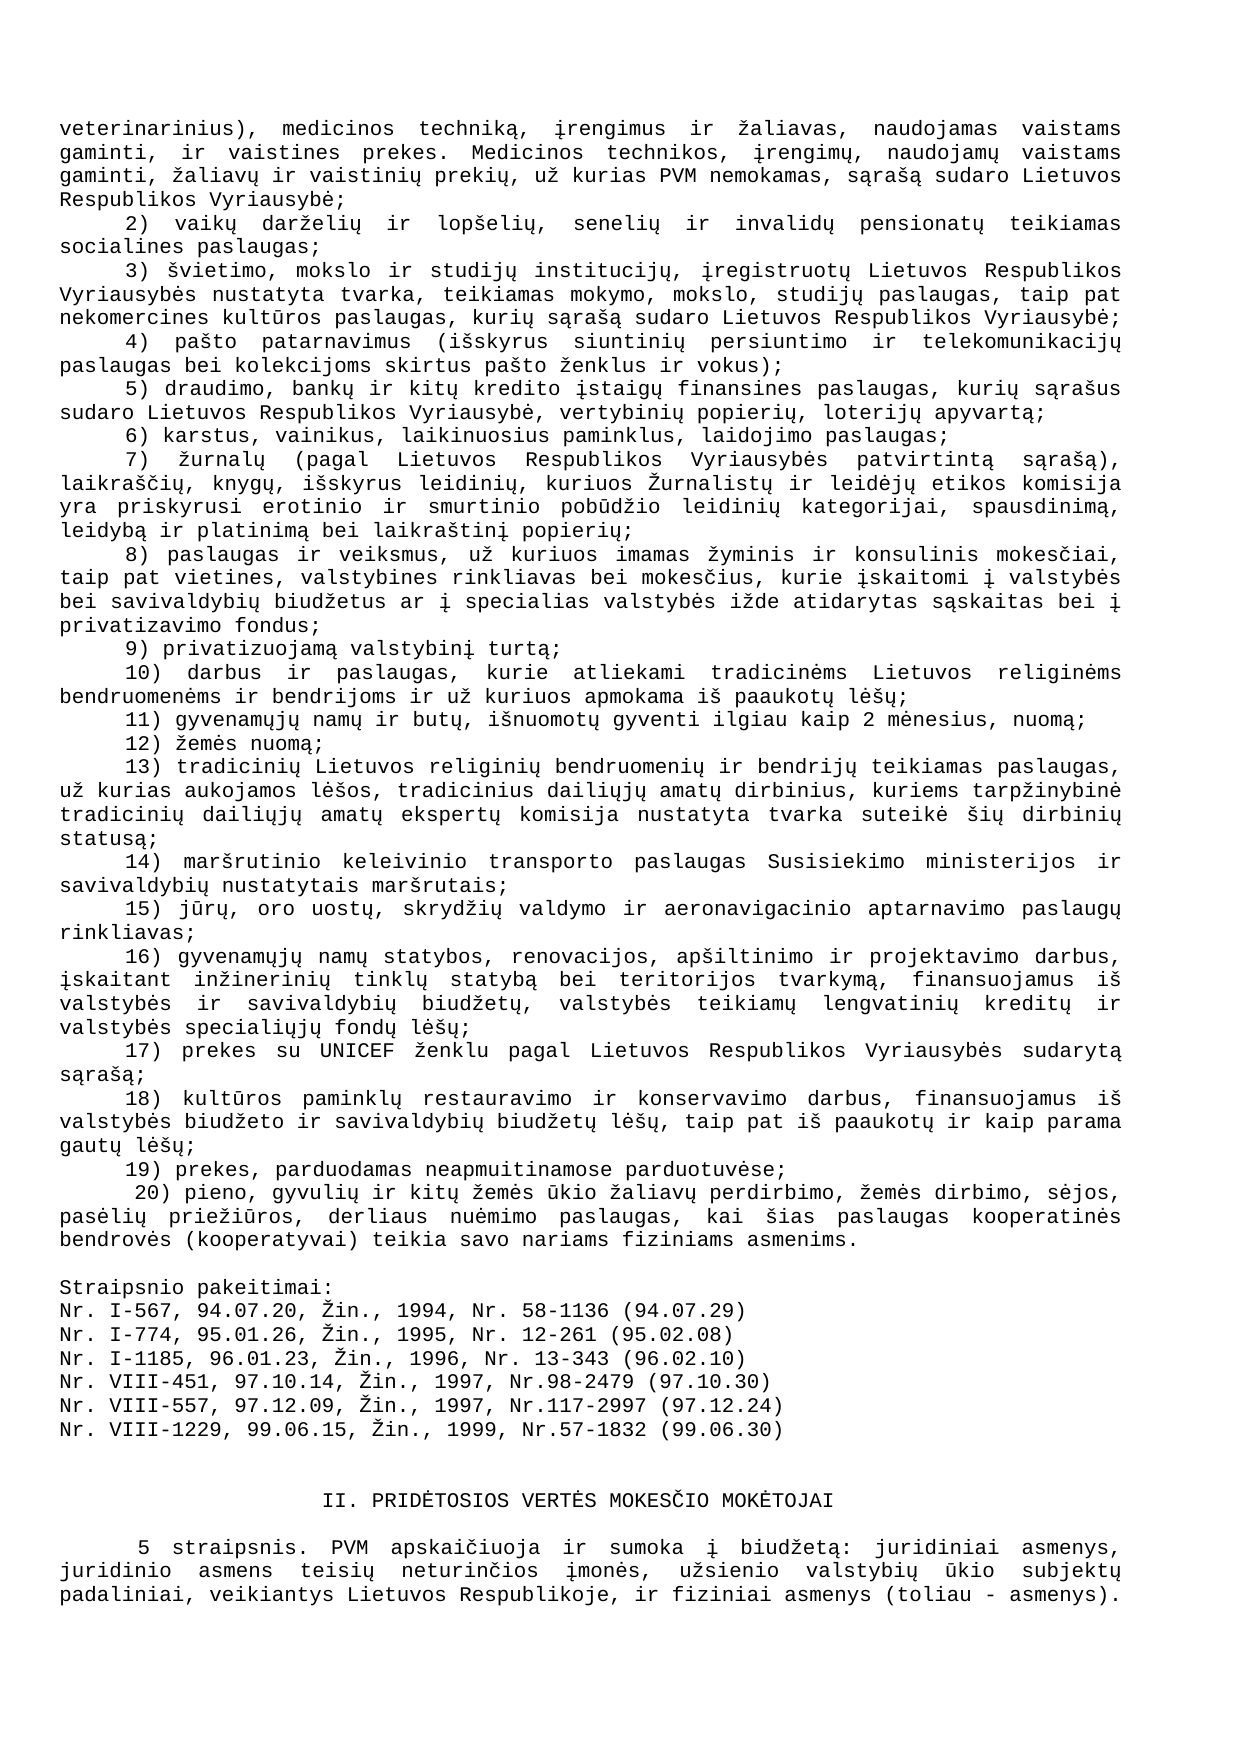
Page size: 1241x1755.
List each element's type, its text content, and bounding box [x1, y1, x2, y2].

text 8) paslaugas ir veiksmus, už kuriuos imamas žyminis ir konsulinis mokesčiai, taip pat vietines, valstybines rinkliavas bei mokesčius, kurie įskaitomi į valstybės bei savivaldybių biudžetus ar į specialias valstybės ižde atidarytas sąskaitas bei į privatizavimo fondus; [59, 544, 1122, 638]
text veterinarinius), medicinos techniką, įrengimus ir žaliavas, naudojamas vaistams gaminti, ir vaistines prekes. Medicinos technikos, įrengimų, naudojamų vaistams gaminti, žaliavų ir vaistinių prekių, už kurias PVM nemokamas, sąrašą sudaro Lietuvos Respublikos Vyriausybė; [59, 118, 1122, 213]
text 16) gyvenamųjų namų statybos, renovacijos, apšiltinimo ir projektavimo darbus, įskaitant inžinerinių tinklų statybą bei teritorijos tvarkymą, finansuojamus iš valstybės ir savivaldybių biudžetų, valstybės teikiamų lengvatinių kreditų ir valstybės specialiųjų fondų lėšų; [59, 946, 1122, 1040]
text 2) vaikų darželių ir lopšelių, senelių ir invalidų pensionatų teikiamas socialines paslaugas; [59, 213, 1122, 260]
text Nr. I-1185, 96.01.23, Žin., 1996, Nr. 13-343 (96.02.10) [59, 1348, 1122, 1371]
text II. PRIDĖTOSIOS VERTĖS MOKESČIO MOKĖTOJAI [59, 1489, 1122, 1513]
text 20) pieno, gyvulių ir kitų žemės ūkio žaliavų perdirbimo, žemės dirbimo, sėjos, pasėlių priežiūros, derliaus nuėmimo paslaugas, kai šias paslaugas kooperatinės bendrovės (kooperatyvai) teikia savo nariams fiziniams asmenims. [59, 1182, 1122, 1253]
text 13) tradicinių Lietuvos religinių bendruomenių ir bendrijų teikiamas paslaugas, už kurias aukojamos lėšos, tradicinius dailiųjų amatų dirbinius, kuriems tarpžinybinė tradicinių dailiųjų amatų ekspertų komisija nustatyta tvarka suteikė šių dirbinių statusą; [59, 757, 1122, 851]
text 18) kultūros paminklų restauravimo ir konservavimo darbus, finansuojamus iš valstybės biudžeto ir savivaldybių biudžetų lėšų, taip pat iš paaukotų ir kaip parama gautų lėšų; [59, 1088, 1122, 1158]
text Straipsnio pakeitimai: [59, 1277, 1122, 1300]
text 5) draudimo, bankų ir kitų kredito įstaigų finansines paslaugas, kurių sąrašus sudaro Lietuvos Respublikos Vyriausybė, vertybinių popierių, loterijų apyvartą; [59, 378, 1122, 426]
text 12) žemės nuomą; [59, 733, 1122, 757]
text 11) gyvenamųjų namų ir butų, išnuomotų gyventi ilgiau kaip 2 mėnesius, nuomą; [59, 709, 1122, 733]
text 3) švietimo, mokslo ir studijų institucijų, įregistruotų Lietuvos Respublikos Vyriausybės nustatyta tvarka, teikiamas mokymo, mokslo, studijų paslaugas, taip pat nekomercines kultūros paslaugas, kurių sąrašą sudaro Lietuvos Respublikos Vyriausybė; [59, 260, 1122, 331]
text 15) jūrų, oro uostų, skrydžių valdymo ir aeronavigacinio aptarnavimo paslaugų rinkliavas; [59, 898, 1122, 946]
text 6) karstus, vainikus, laikinuosius paminklus, laidojimo paslaugas; [59, 426, 1122, 449]
text 17) prekes su UNICEF ženklu pagal Lietuvos Respublikos Vyriausybės sudarytą sąrašą; [59, 1040, 1122, 1088]
text 4) pašto patarnavimus (išskyrus siuntinių persiuntimo ir telekomunikacijų paslaugas bei kolekcijoms skirtus pašto ženklus ir vokus); [59, 331, 1122, 378]
text 19) prekes, parduodamas neapmuitinamose parduotuvėse; [59, 1158, 1122, 1182]
text 14) maršrutinio keleivinio transporto paslaugas Susisiekimo ministerijos ir savivaldybių nustatytais maršrutais; [59, 851, 1122, 898]
text Nr. VIII-557, 97.12.09, Žin., 1997, Nr.117-2997 (97.12.24) [59, 1395, 1122, 1419]
text Nr. I-774, 95.01.26, Žin., 1995, Nr. 12-261 (95.02.08) [59, 1324, 1122, 1348]
text 9) privatizuojamą valstybinį turtą; [59, 638, 1122, 662]
text Nr. VIII-451, 97.10.14, Žin., 1997, Nr.98-2479 (97.10.30) [59, 1371, 1122, 1395]
text 10) darbus ir paslaugas, kurie atliekami tradicinėms Lietuvos religinėms bendruomenėms ir bendrijoms ir už kuriuos apmokama iš paaukotų lėšų; [59, 662, 1122, 709]
text 7) žurnalų (pagal Lietuvos Respublikos Vyriausybės patvirtintą sąrašą), laikraščių, knygų, išskyrus leidinių, kuriuos Žurnalistų ir leidėjų etikos komisija yra priskyrusi erotinio ir smurtinio pobūdžio leidinių kategorijai, spausdinimą, leidybą ir platinimą bei laikraštinį popierių; [59, 449, 1122, 544]
text 5 straipsnis. PVM apskaičiuoja ir sumoka į biudžetą: juridiniai asmenys, juridinio asmens teisių neturinčios įmonės, užsienio valstybių ūkio subjektų padaliniai, veikiantys Lietuvos Respublikoje, ir fiziniai asmenys (toliau - asmenys). [59, 1537, 1122, 1608]
text Nr. I-567, 94.07.20, Žin., 1994, Nr. 58-1136 (94.07.29) [59, 1300, 1122, 1324]
text Nr. VIII-1229, 99.06.15, Žin., 1999, Nr.57-1832 (99.06.30) [59, 1419, 1122, 1442]
